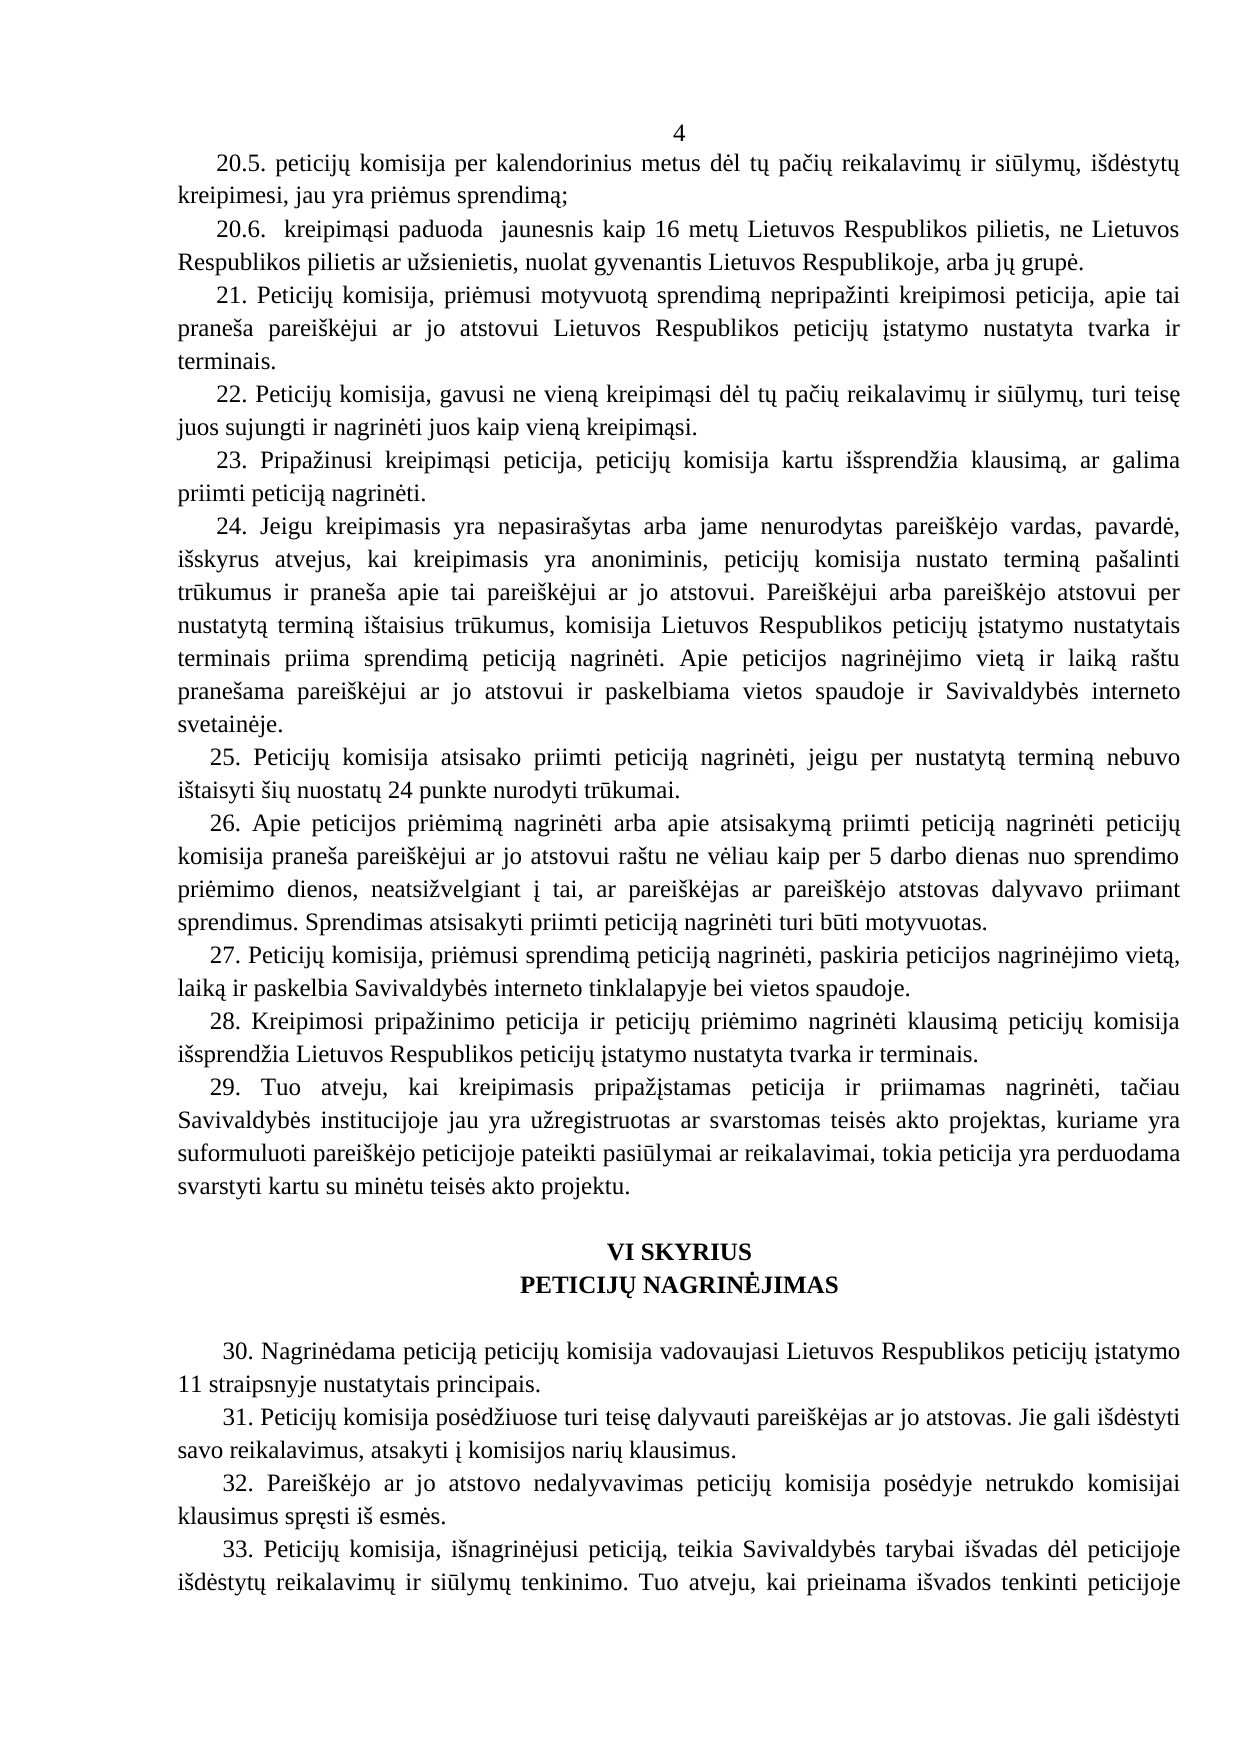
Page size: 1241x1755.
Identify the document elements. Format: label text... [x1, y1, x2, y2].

text 27. Peticijų komisija, priėmusi sprendimą peticiją nagrinėti, paskiria peticijos nagrinėjimo vietą, laiką ir paskelbia Savivaldybės interneto tinklalapyje bei vietos spaudoje. [177, 940, 1181, 1002]
text 32. Pareiškėjo ar jo atstovo nedalyvavimas peticijų komisija posėdyje netrukdo komisijai klausimus spręsti iš esmės. [177, 1468, 1181, 1530]
text 30. Nagrinėdama peticiją peticijų komisija vadovaujasi Lietuvos Respublikos peticijų įstatymo 11 straipsnyje nustatytais principais. [177, 1336, 1181, 1398]
text 22. Peticijų komisija, gavusi ne vieną kreipimąsi dėl tų pačių reikalavimų ir siūlymų, turi teisę juos sujungti ir nagrinėti juos kaip vieną kreipimąsi. [177, 379, 1181, 441]
text 26. Apie peticijos priėmimą nagrinėti arba apie atsisakymą priimti peticiją nagrinėti peticijų komisija praneša pareiškėjui ar jo atstovui raštu ne vėliau kaip per 5 darbo dienas nuo sprendimo priėmimo dienos, neatsižvelgiant į tai, ar pareiškėjas ar pareiškėjo atstovas dalyvavo priimant sprendimus. Sprendimas atsisakyti priimti peticiją nagrinėti turi būti motyvuotas. [177, 808, 1181, 936]
text PETICIJŲ NAGRINĖJIMAS [177, 1270, 1181, 1299]
text VI SKYRIUS [177, 1237, 1181, 1266]
text 29. Tuo atveju, kai kreipimasis pripažįstamas peticija ir priimamas nagrinėti, tačiau Savivaldybės institucijoje jau yra užregistruotas ar svarstomas teisės akto projektas, kuriame yra suformuluoti pareiškėjo peticijoje pateikti pasiūlymai ar reikalavimai, tokia peticija yra perduodama svarstyti kartu su minėtu teisės akto projektu. [177, 1072, 1181, 1200]
text 20.6. kreipimąsi paduoda jaunesnis kaip 16 metų Lietuvos Respublikos pilietis, ne Lietuvos Respublikos pilietis ar užsienietis, nuolat gyvenantis Lietuvos Respublikoje, arba jų grupė. [177, 214, 1181, 275]
text 24. Jeigu kreipimasis yra nepasirašytas arba jame nenurodytas pareiškėjo vardas, pavardė, išskyrus atvejus, kai kreipimasis yra anoniminis, peticijų komisija nustato terminą pašalinti trūkumus ir praneša apie tai pareiškėjui ar jo atstovui. Pareiškėjui arba pareiškėjo atstovui per nustatytą terminą ištaisius trūkumus, komisija Lietuvos Respublikos peticijų įstatymo nustatytais terminais priima sprendimą peticiją nagrinėti. Apie peticijos nagrinėjimo vietą ir laiką raštu pranešama pareiškėjui ar jo atstovui ir paskelbiama vietos spaudoje ir Savivaldybės interneto svetainėje. [177, 511, 1181, 738]
text 21. Peticijų komisija, priėmusi motyvuotą sprendimą nepripažinti kreipimosi peticija, apie tai praneša pareiškėjui ar jo atstovui Lietuvos Respublikos peticijų įstatymo nustatyta tvarka ir terminais. [177, 280, 1181, 374]
text 33. Peticijų komisija, išnagrinėjusi peticiją, teikia Savivaldybės tarybai išvadas dėl peticijoje išdėstytų reikalavimų ir siūlymų tenkinimo. Tuo atveju, kai prieinama išvados tenkinti peticijoje [177, 1534, 1181, 1596]
text 25. Peticijų komisija atsisako priimti peticiją nagrinėti, jeigu per nustatytą terminą nebuvo ištaisyti šių nuostatų 24 punkte nurodyti trūkumai. [177, 742, 1181, 804]
text 20.5. peticijų komisija per kalendorinius metus dėl tų pačių reikalavimų ir siūlymų, išdėstytų kreipimesi, jau yra priėmus sprendimą; [177, 148, 1181, 209]
text 28. Kreipimosi pripažinimo peticija ir peticijų priėmimo nagrinėti klausimą peticijų komisija išsprendžia Lietuvos Respublikos peticijų įstatymo nustatyta tvarka ir terminais. [177, 1006, 1181, 1068]
text 31. Peticijų komisija posėdžiuose turi teisę dalyvauti pareiškėjas ar jo atstovas. Jie gali išdėstyti savo reikalavimus, atsakyti į komisijos narių klausimus. [177, 1402, 1181, 1464]
text 23. Pripažinusi kreipimąsi peticija, peticijų komisija kartu išsprendžia klausimą, ar galima priimti peticiją nagrinėti. [177, 445, 1181, 507]
